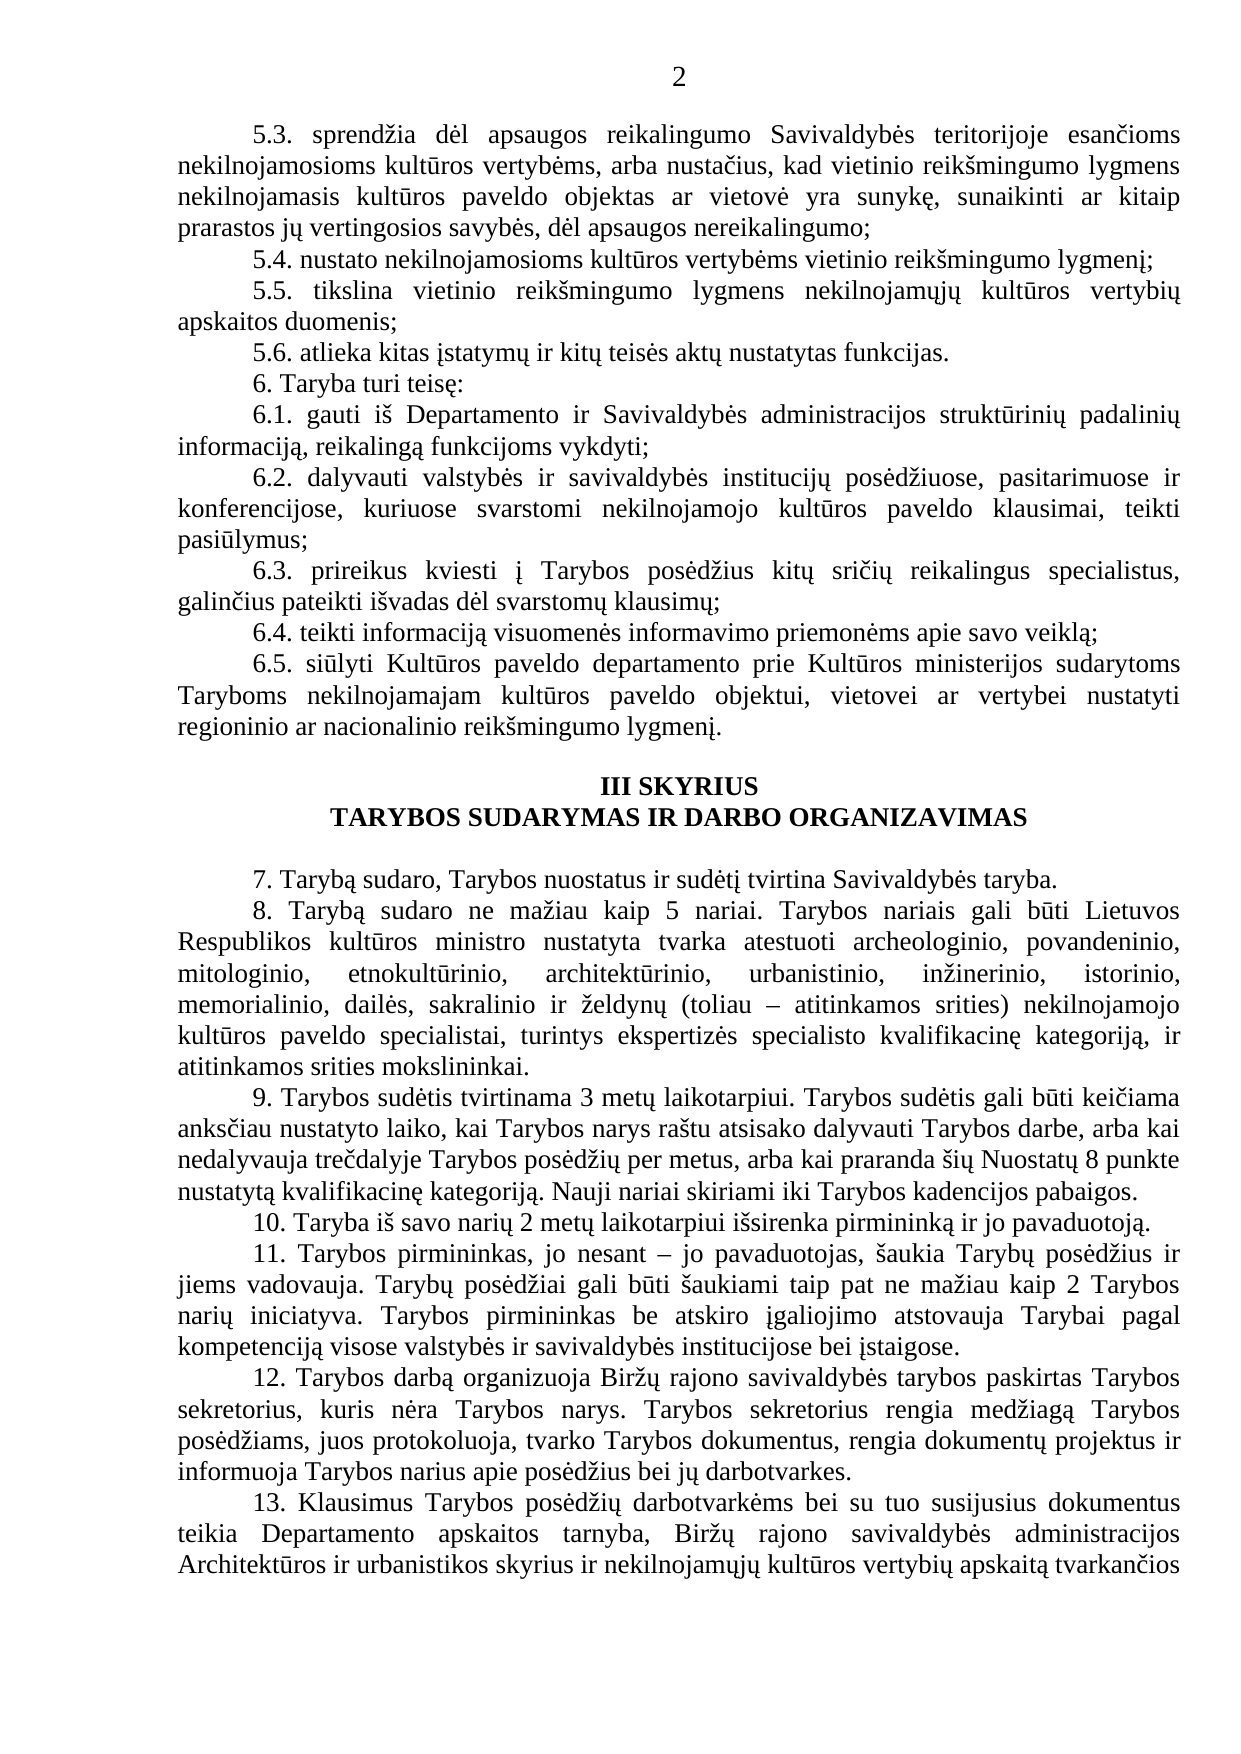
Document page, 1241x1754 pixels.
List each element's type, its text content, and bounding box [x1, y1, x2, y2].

text 6. Taryba turi teisę: [252, 367, 1181, 398]
text 6.1. gauti iš Departamento ir Savivaldybės administracijos struktūrinių padalinių informaciją, reikalingą funkcijoms vykdyti; [177, 398, 1181, 461]
text 7. Tarybą sudaro, Tarybos nuostatus ir sudėtį tvirtina Savivaldybės taryba. [177, 863, 1181, 894]
text 5.5. tikslina vietinio reikšmingumo lygmens nekilnojamųjų kultūros vertybių apskaitos duomenis; [177, 274, 1181, 336]
text 5.4. nustato nekilnojamosioms kultūros vertybėms vietinio reikšmingumo lygmenį; [177, 243, 1181, 274]
text 8. Tarybą sudaro ne mažiau kaip 5 nariai. Tarybos nariais gali būti Lietuvos Respublikos kultūros ministro nustatyta tvarka atestuoti archeologinio, povandeninio, mitologinio, etnokultūrinio, architektūrinio, urbanistinio, inžinerinio, istorinio, memorialinio, dailės, sakralinio ir želdynų (toliau – atitinkamos srities) nekilnojamojo kultūros paveldo specialistai, turintys ekspertizės specialisto kvalifikacinę kategoriją, ir atitinkamos srities mokslininkai. [177, 894, 1181, 1081]
text 10. Taryba iš savo narių 2 metų laikotarpiui išsirenka pirmininką ir jo pavaduotoją. [177, 1206, 1181, 1237]
text 6.2. dalyvauti valstybės ir savivaldybės institucijų posėdžiuose, pasitarimuose ir konferencijose, kuriuose svarstomi nekilnojamojo kultūros paveldo klausimai, teikti pasiūlymus; [177, 461, 1181, 554]
text 6.3. prireikus kviesti į Tarybos posėdžius kitų sričių reikalingus specialistus, galinčius pateikti išvadas dėl svarstomų klausimų; [177, 554, 1181, 616]
text 6.5. siūlyti Kultūros paveldo departamento prie Kultūros ministerijos sudarytoms Taryboms nekilnojamajam kultūros paveldo objektui, vietovei ar vertybei nustatyti regioninio ar nacionalinio reikšmingumo lygmenį. [177, 648, 1181, 741]
text 5.6. atlieka kitas įstatymų ir kitų teisės aktų nustatytas funkcijas. [252, 336, 1181, 367]
text TARYBOS SUDARYMAS IR DARBO ORGANIZAVIMAS [177, 801, 1181, 832]
text III SKYRIUS [177, 770, 1181, 801]
text 13. Klausimus Tarybos posėdžių darbotvarkėms bei su tuo susijusius dokumentus teikia Departamento apskaitos tarnyba, Biržų rajono savivaldybės administracijos Architektūros ir urbanistikos skyrius ir nekilnojamųjų kultūros vertybių apskaitą tvarkančios [177, 1486, 1181, 1579]
text 11. Tarybos pirmininkas, jo nesant – jo pavaduotojas, šaukia Tarybų posėdžius ir jiems vadovauja. Tarybų posėdžiai gali būti šaukiami taip pat ne mažiau kaip 2 Tarybos narių iniciatyva. Tarybos pirmininkas be atskiro įgaliojimo atstovauja Tarybai pagal kompetenciją visose valstybės ir savivaldybės institucijose bei įstaigose. [177, 1237, 1181, 1362]
text 5.3. sprendžia dėl apsaugos reikalingumo Savivaldybės teritorijoje esančioms nekilnojamosioms kultūros vertybėms, arba nustačius, kad vietinio reikšmingumo lygmens nekilnojamasis kultūros paveldo objektas ar vietovė yra sunykę, sunaikinti ar kitaip prarastos jų vertingosios savybės, dėl apsaugos nereikalingumo; [177, 118, 1181, 243]
text 6.4. teikti informaciją visuomenės informavimo priemonėms apie savo veiklą; [177, 616, 1181, 648]
text 12. Tarybos darbą organizuoja Biržų rajono savivaldybės tarybos paskirtas Tarybos sekretorius, kuris nėra Tarybos narys. Tarybos sekretorius rengia medžiagą Tarybos posėdžiams, juos protokoluoja, tvarko Tarybos dokumentus, rengia dokumentų projektus ir informuoja Tarybos narius apie posėdžius bei jų darbotvarkes. [177, 1362, 1181, 1486]
text 9. Tarybos sudėtis tvirtinama 3 metų laikotarpiui. Tarybos sudėtis gali būti keičiama anksčiau nustatyto laiko, kai Tarybos narys raštu atsisako dalyvauti Tarybos darbe, arba kai nedalyvauja trečdalyje Tarybos posėdžių per metus, arba kai praranda šių Nuostatų 8 punkte nustatytą kvalifikacinę kategoriją. Nauji nariai skiriami iki Tarybos kadencijos pabaigos. [177, 1081, 1181, 1206]
